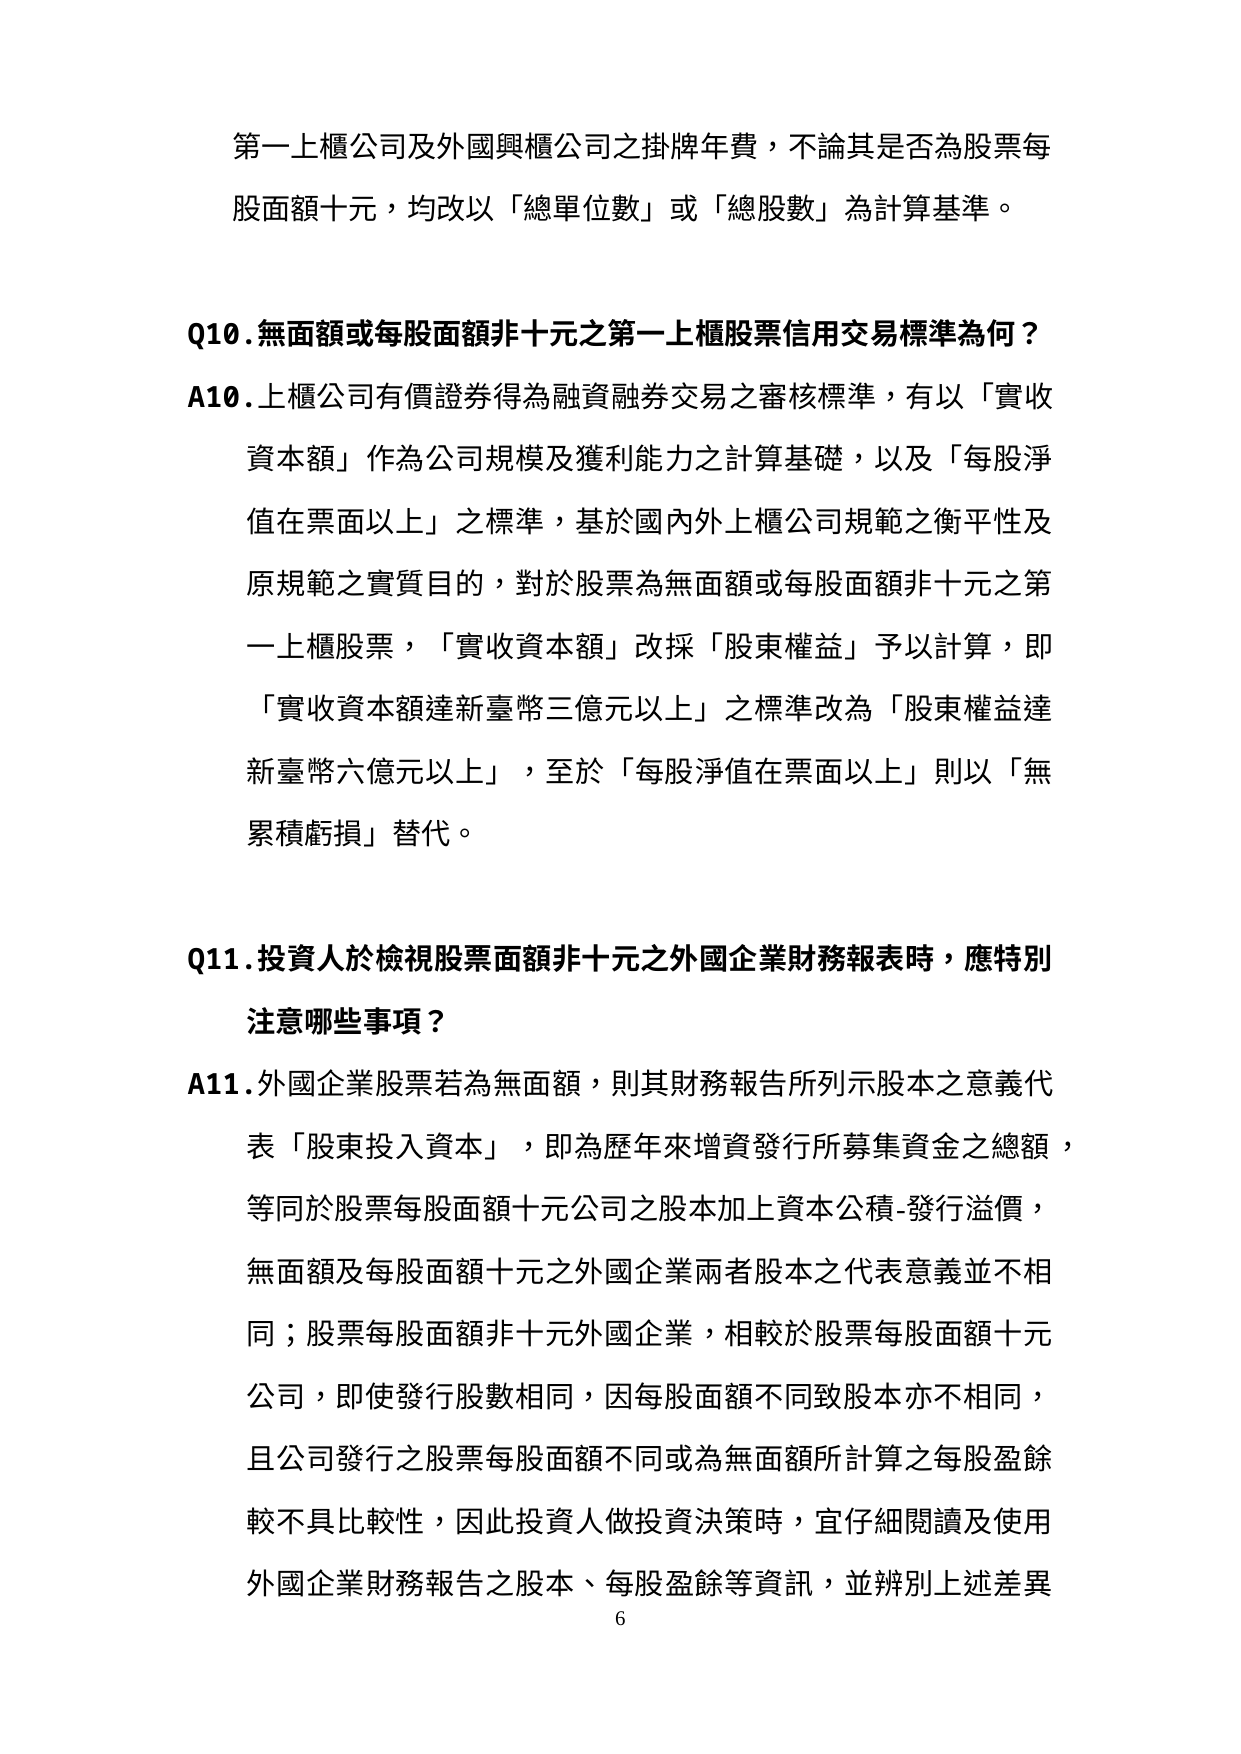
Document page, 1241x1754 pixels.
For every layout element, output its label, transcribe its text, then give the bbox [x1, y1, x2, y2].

text 第一上櫃公司及外國興櫃公司之掛牌年費，不論其是否為股票每股面額十元，均改以「總單位數」或「總股數」為計算基準。 [187, 103, 1053, 228]
text Q11.投資人於檢視股票面額非十元之外國企業財務報表時，應特別注意哪些事項？ [187, 915, 1053, 1040]
text Q10.無面額或每股面額非十元之第一上櫃股票信用交易標準為何？ [187, 290, 1053, 353]
text A11.外國企業股票若為無面額，則其財務報告所列示股本之意義代表「股東投入資本」，即為歷年來增資發行所募集資金之總額，等同於股票每股面額十元公司之股本加上資本公積-發行溢價，無面額及每股面額十元之外國企業兩者股本之代表意義並不相同；股票每股面額非十元外國企業，相較於股票每股面額十元公司，即使發行股數相同，因每股面額不同致股本亦不相同，且公司發行之股票每股面額不同或為無面額所計算之每股盈餘較不具比較性，因此投資人做投資決策時，宜仔細閱讀及使用外國企業財務報告之股本、每股盈餘等資訊，並辨別上述差異所造成之影響。 [187, 1040, 1053, 1603]
text A10.上櫃公司有價證券得為融資融券交易之審核標準，有以「實收資本額」作為公司規模及獲利能力之計算基礎，以及「每股淨值在票面以上」之標準，基於國內外上櫃公司規範之衡平性及原規範之實質目的，對於股票為無面額或每股面額非十元之第一上櫃股票，「實收資本額」改採「股東權益」予以計算，即「實收資本額達新臺幣三億元以上」之標準改為「股東權益達新臺幣六億元以上」，至於「每股淨值在票面以上」則以「無累積虧損」替代。 [187, 353, 1053, 853]
